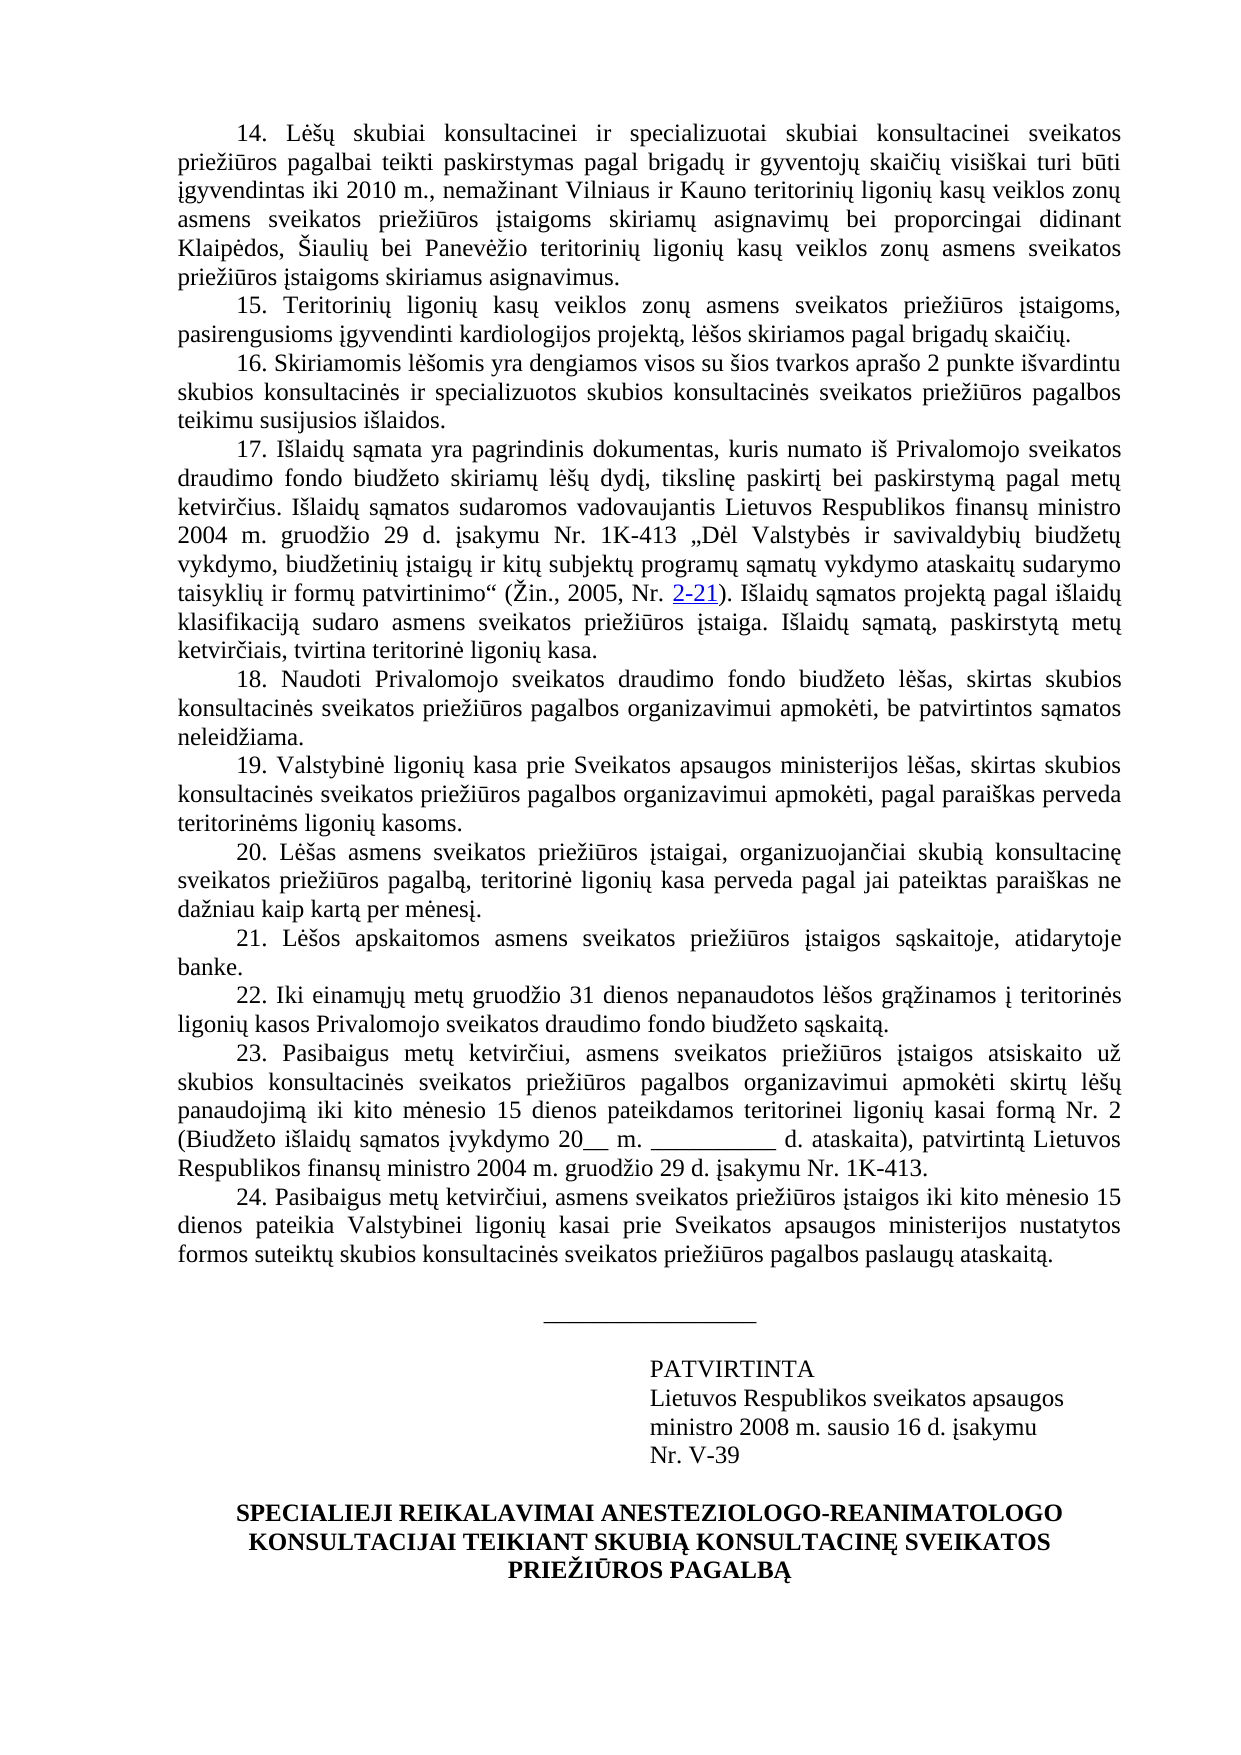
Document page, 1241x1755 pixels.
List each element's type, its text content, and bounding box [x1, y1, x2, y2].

text 20. Lėšas asmens sveikatos priežiūros įstaigai, organizuojančiai skubią konsultacinę sveikatos priežiūros pagalbą, teritorinė ligonių kasa perveda pagal jai pateiktas paraiškas ne dažniau kaip kartą per mėnesį. [177, 837, 1122, 923]
text 14. Lėšų skubiai konsultacinei ir specializuotai skubiai konsultacinei sveikatos priežiūros pagalbai teikti paskirstymas pagal brigadų ir gyventojų skaičių visiškai turi būti įgyvendintas iki 2010 m., nemažinant Vilniaus ir Kauno teritorinių ligonių kasų veiklos zonų asmens sveikatos priežiūros įstaigoms skiriamų asignavimų bei proporcingai didinant Klaipėdos, Šiaulių bei Panevėžio teritorinių ligonių kasų veiklos zonų asmens sveikatos priežiūros įstaigoms skiriamus asignavimus. [177, 118, 1122, 291]
text Lietuvos Respublikos sveikatos apsaugos ministro 2008 m. sausio 16 d. įsakymu Nr. V-39 [649, 1383, 1122, 1469]
text 23. Pasibaigus metų ketvirčiui, asmens sveikatos priežiūros įstaigos atsiskaito už skubios konsultacinės sveikatos priežiūros pagalbos organizavimui apmokėti skirtų lėšų panaudojimą iki kito mėnesio 15 dienos pateikdamos teritorinei ligonių kasai formą Nr. 2 (Biudžeto išlaidų sąmatos įvykdymo 20__ m. __________ d. ataskaita), patvirtintą Lietuvos Respublikos finansų ministro 2004 m. gruodžio 29 d. įsakymu Nr. 1K-413. [177, 1038, 1122, 1182]
text 24. Pasibaigus metų ketvirčiui, asmens sveikatos priežiūros įstaigos iki kito mėnesio 15 dienos pateikia Valstybinei ligonių kasai prie Sveikatos apsaugos ministerijos nustatytos formos suteiktų skubios konsultacinės sveikatos priežiūros pagalbos paslaugų ataskaitą. [177, 1182, 1122, 1268]
text 22. Iki einamųjų metų gruodžio 31 dienos nepanaudotos lėšos grąžinamos į teritorinės ligonių kasos Privalomojo sveikatos draudimo fondo biudžeto sąskaitą. [177, 981, 1122, 1038]
text 21. Lėšos apskaitomos asmens sveikatos priežiūros įstaigos sąskaitoje, atidarytoje banke. [177, 923, 1122, 981]
text 19. Valstybinė ligonių kasa prie Sveikatos apsaugos ministerijos lėšas, skirtas skubios konsultacinės sveikatos priežiūros pagalbos organizavimui apmokėti, pagal paraiškas perveda teritorinėms ligonių kasoms. [177, 751, 1122, 837]
text 17. Išlaidų sąmata yra pagrindinis dokumentas, kuris numato iš Privalomojo sveikatos draudimo fondo biudžeto skiriamų lėšų dydį, tikslinę paskirtį bei paskirstymą pagal metų ketvirčius. Išlaidų sąmatos sudaromos vadovaujantis Lietuvos Respublikos finansų ministro 2004 m. gruodžio 29 d. įsakymu Nr. 1K-413 „Dėl Valstybės ir savivaldybių biudžetų vykdymo, biudžetinių įstaigų ir kitų subjektų programų sąmatų vykdymo ataskaitų sudarymo taisyklių ir formų patvirtinimo“ (Žin., 2005, Nr. 2-21). Išlaidų sąmatos projektą pagal išlaidų klasifikaciją sudaro asmens sveikatos priežiūros įstaiga. Išlaidų sąmatą, paskirstytą metų ketvirčiais, tvirtina teritorinė ligonių kasa. [177, 434, 1122, 664]
text 15. Teritorinių ligonių kasų veiklos zonų asmens sveikatos priežiūros įstaigoms, pasirengusioms įgyvendinti kardiologijos projektą, lėšos skiriamos pagal brigadų skaičių. [177, 291, 1122, 348]
text _________________ [177, 1297, 1122, 1326]
text SPECIALIEJI REIKALAVIMAI ANESTEZIOLOGO-REANIMATOLOGO KONSULTACIJAI TEIKIANT SKUBIĄ KONSULTACINĘ SVEIKATOS PRIEŽIŪROS PAGALBĄ [177, 1498, 1122, 1584]
text 18. Naudoti Privalomojo sveikatos draudimo fondo biudžeto lėšas, skirtas skubios konsultacinės sveikatos priežiūros pagalbos organizavimui apmokėti, be patvirtintos sąmatos neleidžiama. [177, 664, 1122, 751]
text PATVIRTINTA [649, 1354, 1122, 1383]
text 16. Skiriamomis lėšomis yra dengiamos visos su šios tvarkos aprašo 2 punkte išvardintu skubios konsultacinės ir specializuotos skubios konsultacinės sveikatos priežiūros pagalbos teikimu susijusios išlaidos. [177, 348, 1122, 434]
